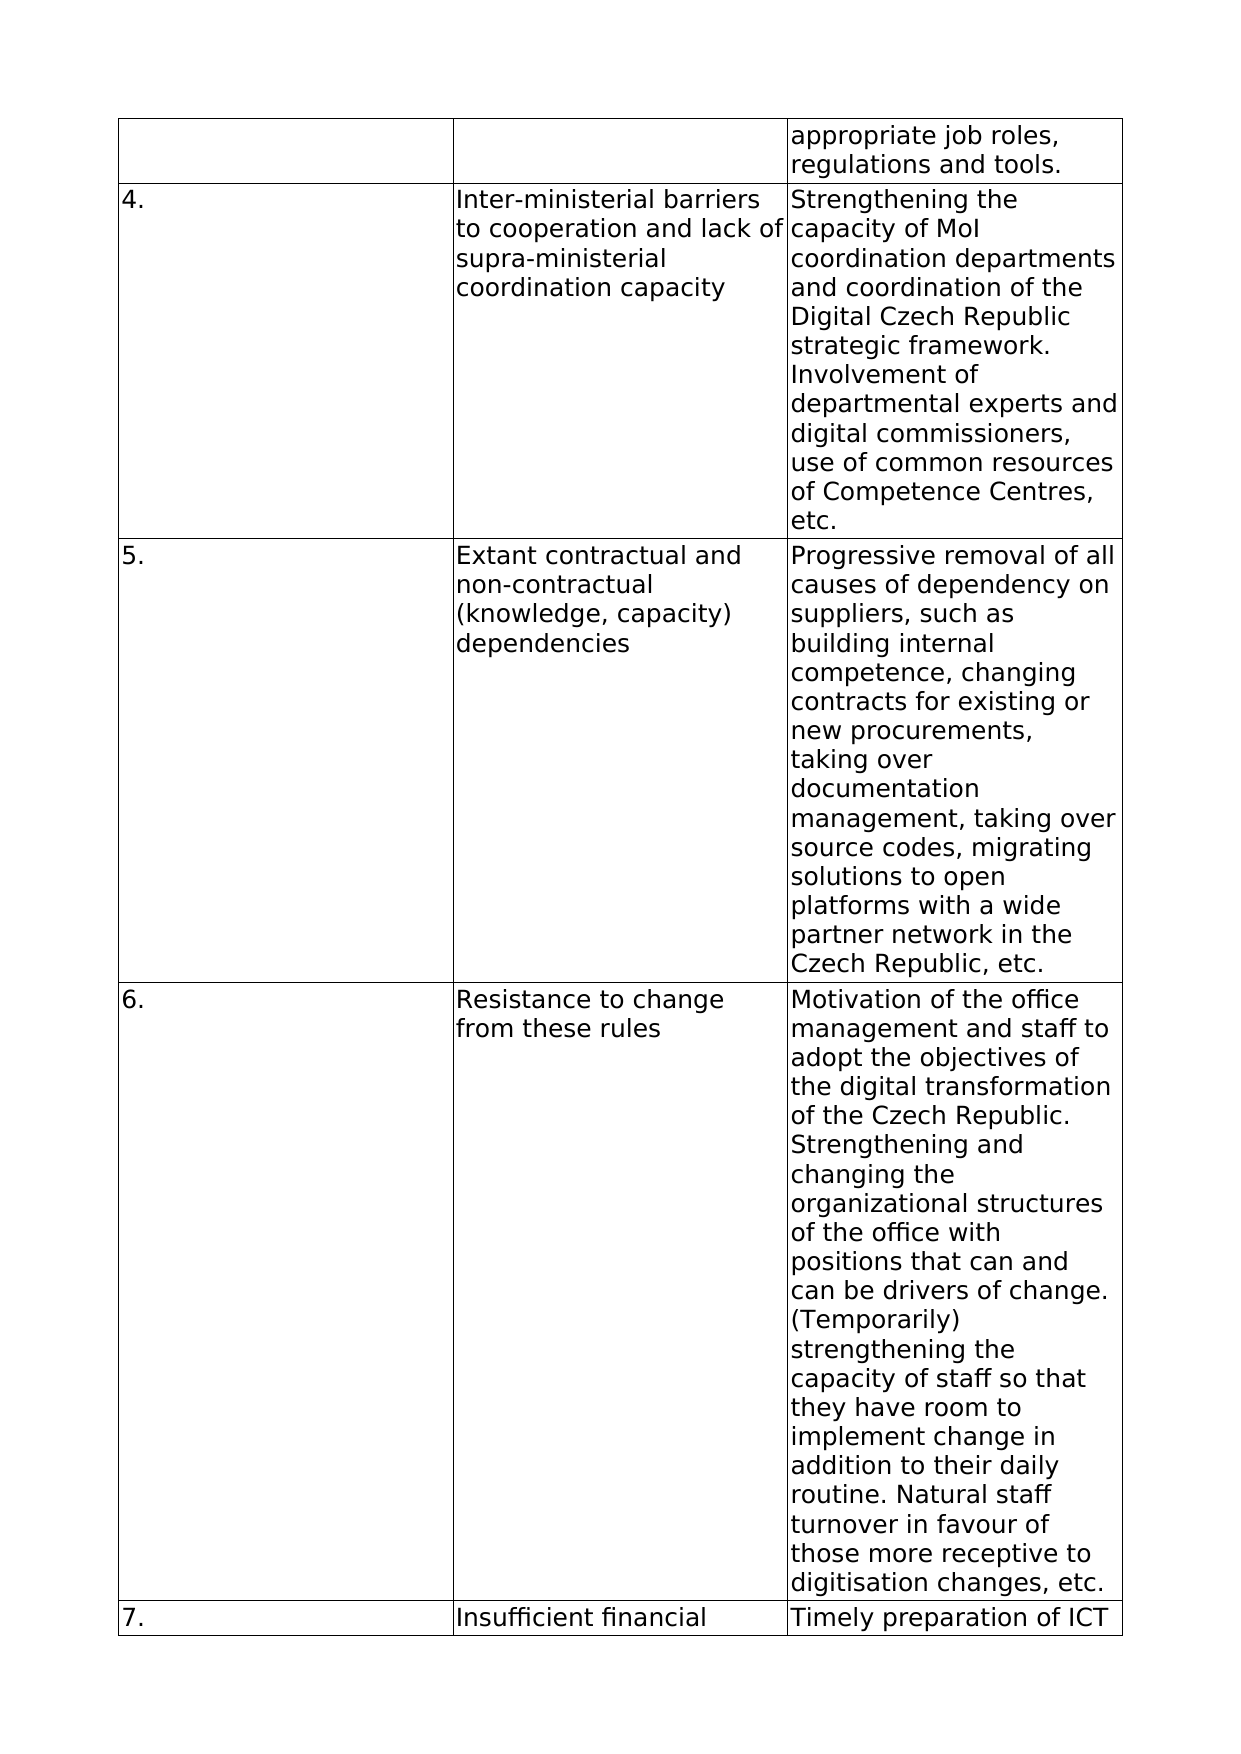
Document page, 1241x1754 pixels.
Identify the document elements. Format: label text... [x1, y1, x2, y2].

table_cell Progressive removal of all causes of dependency on suppliers, such as building internal competence, changing contracts for existing or new procurements, taking over documentation management, taking over source codes, migrating solutions to open platforms with a wide partner network in the Czech Republic, etc. [788, 539, 1122, 982]
table_cell Inter-ministerial barriers to cooperation and lack of supra-ministerial coordination capacity [454, 184, 787, 538]
table_cell 6. [119, 983, 453, 1600]
table_cell 5. [119, 539, 453, 982]
table_cell 7. [119, 1601, 453, 1635]
table_cell [454, 119, 787, 182]
table_cell Resistance to change from these rules [454, 983, 787, 1600]
table_cell Motivation of the office management and staff to adopt the objectives of the digital transformation of the Czech Republic. Strengthening and changing the organizational structures of the office with positions that can and can be drivers of change. (Temporarily) strengthening the capacity of staff so that they have room to implement change in addition to their daily routine. Natural staff turnover in favour of those more receptive to digitisation changes, etc. [788, 983, 1122, 1600]
table_cell Timely preparation of ICT [788, 1601, 1122, 1635]
table_cell appropriate job roles, regulations and tools. [788, 119, 1122, 182]
table_cell [119, 119, 453, 182]
table_cell Strengthening the capacity of MoI coordination departments and coordination of the Digital Czech Republic strategic framework. Involvement of departmental experts and digital commissioners, use of common resources of Competence Centres, etc. [788, 184, 1122, 538]
table_cell Extant contractual and non-contractual (knowledge, capacity) dependencies [454, 539, 787, 982]
table_cell 4. [119, 184, 453, 538]
table_cell Insufficient financial [454, 1601, 787, 1635]
